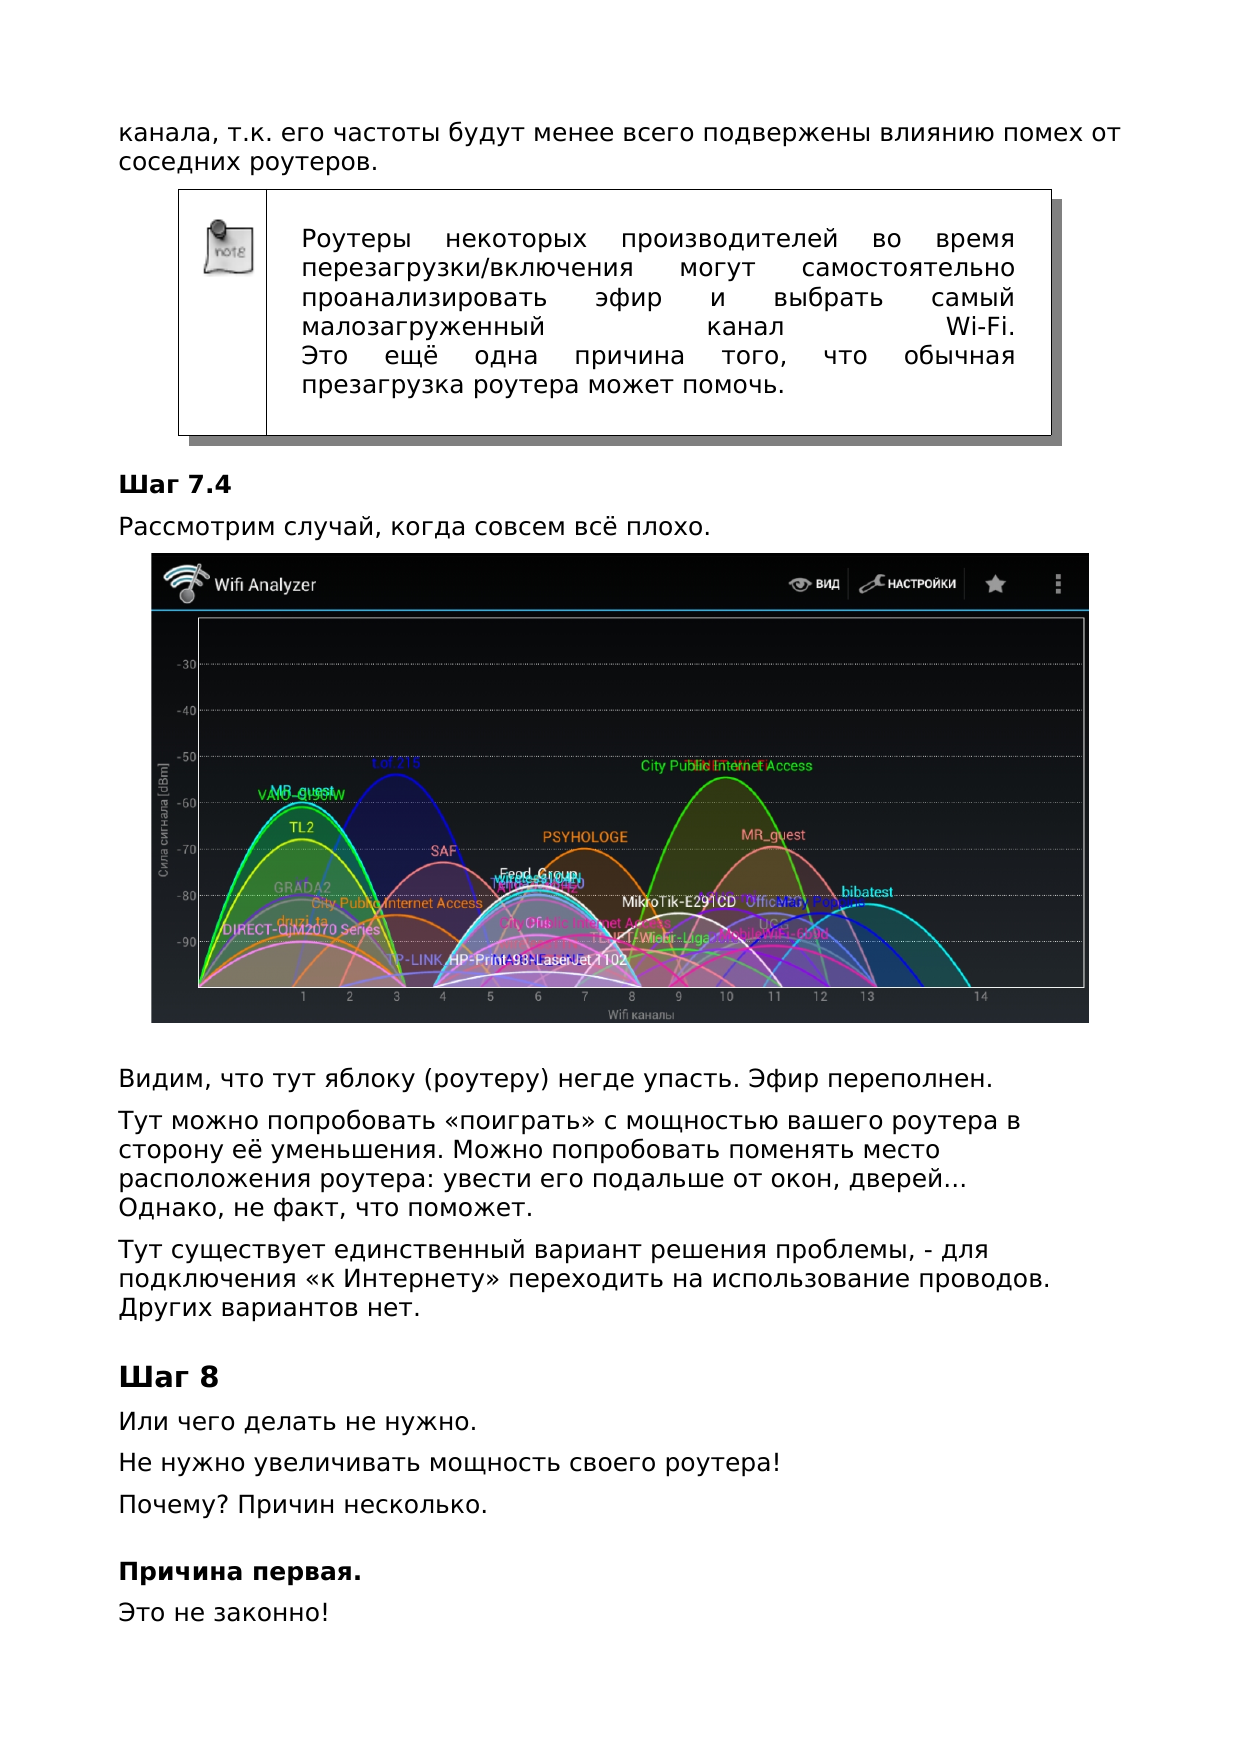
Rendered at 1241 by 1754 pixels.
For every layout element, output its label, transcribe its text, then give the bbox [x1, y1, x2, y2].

text Тут можно попробовать «поиграть» с мощностью вашего роутера в сторону её уменьшения. Можно попробовать поменять место расположения роутера: увести его подальше от окон, дверей... Однако, не факт, что поможет. [118, 1106, 1122, 1223]
text Рассмотрим случай, когда совсем всё плохо. [118, 512, 1122, 541]
text Не нужно увеличивать мощность своего роутера! [118, 1448, 1122, 1477]
text Или чего делать не нужно. [118, 1407, 1122, 1436]
text Это не законно! [118, 1598, 1122, 1627]
picture [190, 212, 266, 288]
text Тут существует единственный вариант решения проблемы, - для подключения «к Интернету» переходить на использование проводов. Других вариантов нет. [118, 1235, 1122, 1323]
picture [151, 553, 1089, 1023]
table_header [179, 190, 266, 435]
text Почему? Причин несколько. [118, 1490, 1122, 1519]
text Видим, что тут яблоку (роутеру) негде упасть. Эфир переполнен. [118, 1064, 1122, 1093]
subtitle Шаг 8 [118, 1360, 1122, 1394]
text канала, т.к. его частоты будут менее всего подвержены влиянию помех от соседних роутеров. [118, 118, 1122, 176]
table_header Роутеры некоторых производителей во время перезагрузки/включения могут самостоятельно проанализировать эфир и выбрать самый малозагруженный канал Wi-Fi. Это ещё одна причина того, что обычная презагрузка роутера может помочь. [267, 190, 1051, 435]
subtitle Шаг 7.4 [118, 471, 1122, 500]
subtitle Причина первая. [118, 1557, 1122, 1586]
